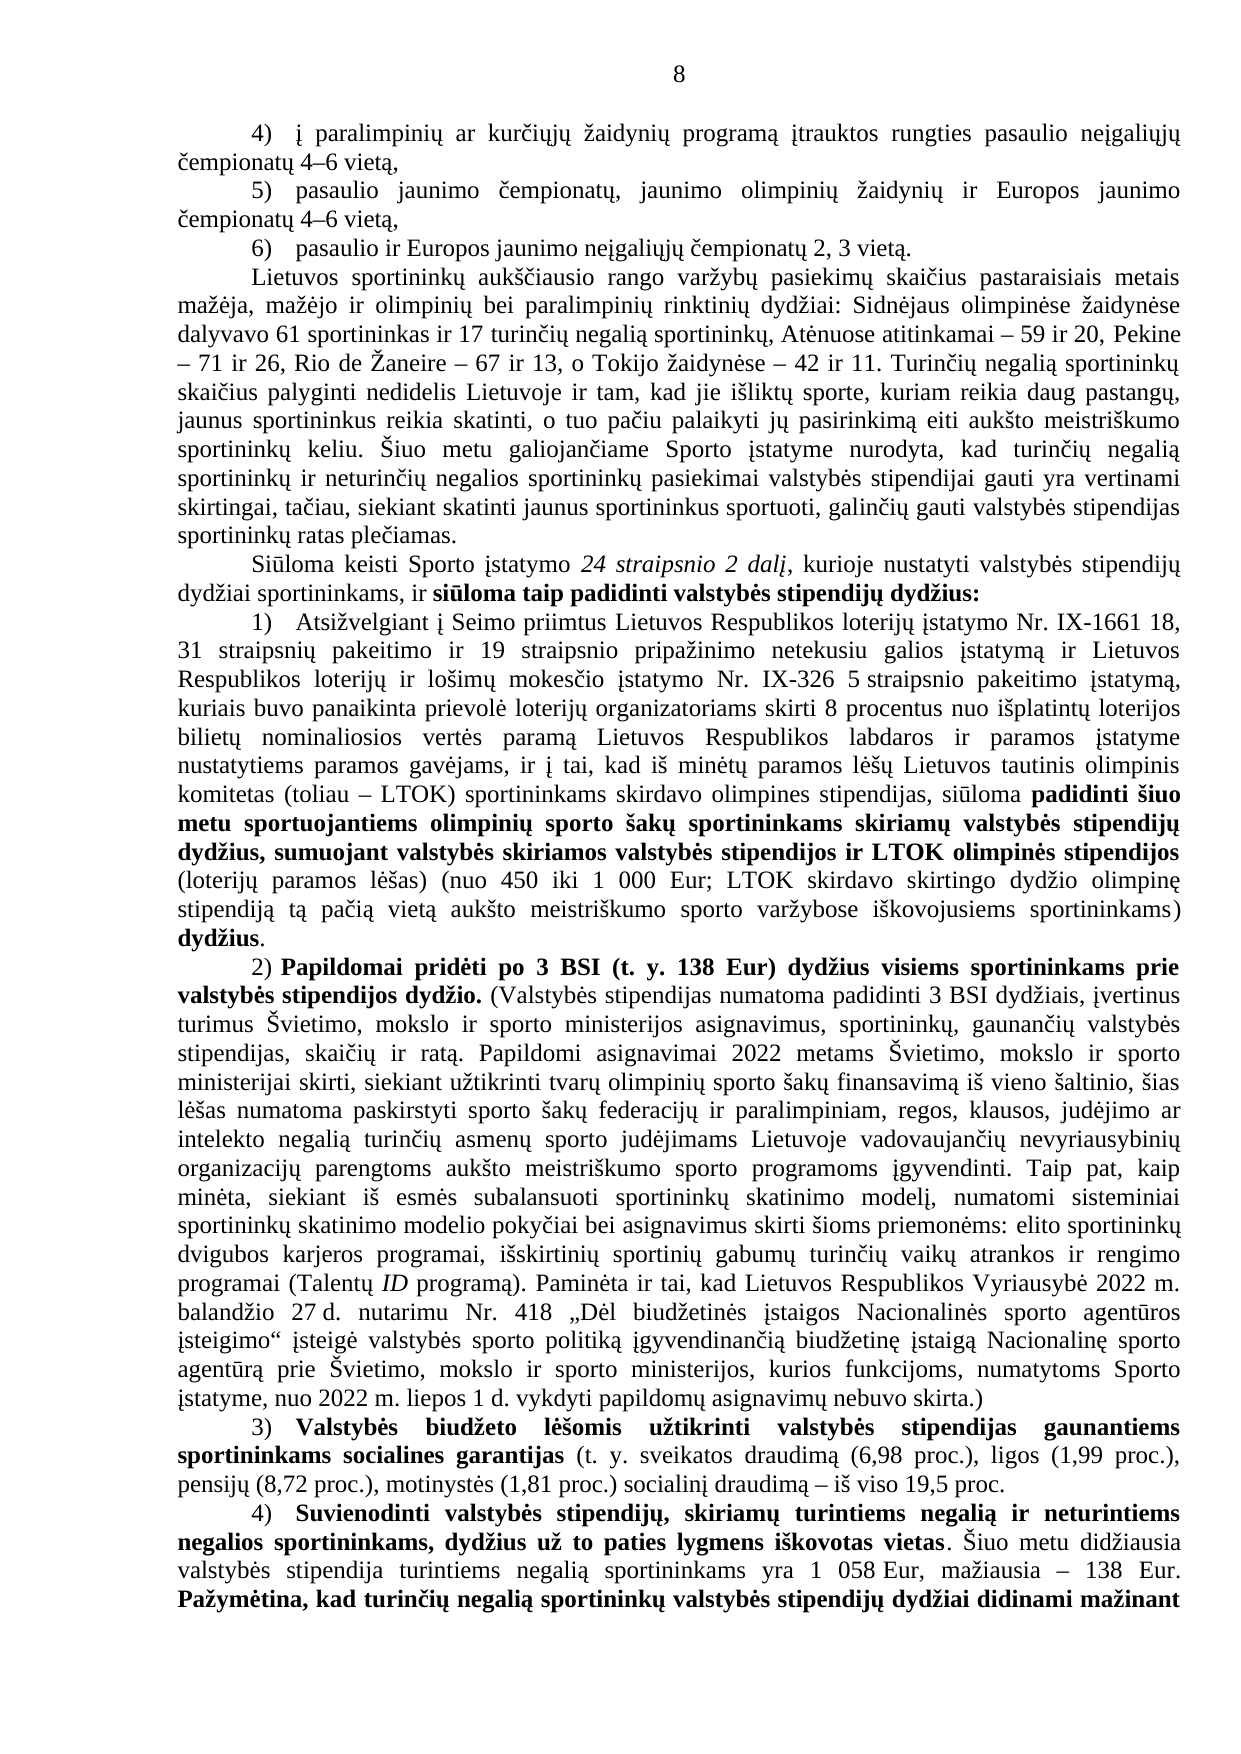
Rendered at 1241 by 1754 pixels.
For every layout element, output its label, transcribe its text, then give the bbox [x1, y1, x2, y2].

text 4) į paralimpinių ar kurčiųjų žaidynių programą įtrauktos rungties pasaulio neįgaliųjų čempionatų 4–6 vietą, [177, 118, 1181, 176]
text Siūloma keisti Sporto įstatymo 24 straipsnio 2 dalį, kurioje nustatyti valstybės stipendijų dydžiai sportininkams, ir siūloma taip padidinti valstybės stipendijų dydžius: [177, 549, 1181, 607]
text 4) Suvienodinti valstybės stipendijų, skiriamų turintiems negalią ir neturintiems negalios sportininkams, dydžius už to paties lygmens iškovotas vietas. Šiuo metu didžiausia valstybės stipendija turintiems negalią sportininkams yra 1 058 Eur, mažiausia – 138 Eur. Pažymėtina, kad turinčių negalią sportininkų valstybės stipendijų dydžiai didinami mažinant [177, 1498, 1181, 1613]
text 3) Valstybės biudžeto lėšomis užtikrinti valstybės stipendijas gaunantiems sportininkams socialines garantijas (t. y. sveikatos draudimą (6,98 proc.), ligos (1,99 proc.), pensijų (8,72 proc.), motinystės (1,81 proc.) socialinį draudimą – iš viso 19,5 proc. [177, 1412, 1181, 1498]
text 2) Papildomai pridėti po 3 BSI (t. y. 138 Eur) dydžius visiems sportininkams prie valstybės stipendijos dydžio. (Valstybės stipendijas numatoma padidinti 3 BSI dydžiais, įvertinus turimus Švietimo, mokslo ir sporto ministerijos asignavimus, sportininkų, gaunančių valstybės stipendijas, skaičių ir ratą. Papildomi asignavimai 2022 metams Švietimo, mokslo ir sporto ministerijai skirti, siekiant užtikrinti tvarų olimpinių sporto šakų finansavimą iš vieno šaltinio, šias lėšas numatoma paskirstyti sporto šakų federacijų ir paralimpiniam, regos, klausos, judėjimo ar intelekto negalią turinčių asmenų sporto judėjimams Lietuvoje vadovaujančių nevyriausybinių organizacijų parengtoms aukšto meistriškumo sporto programoms įgyvendinti. Taip pat, kaip minėta, siekiant iš esmės subalansuoti sportininkų skatinimo modelį, numatomi sisteminiai sportininkų skatinimo modelio pokyčiai bei asignavimus skirti šioms priemonėms: elito sportininkų dvigubos karjeros programai, išskirtinių sportinių gabumų turinčių vaikų atrankos ir rengimo programai (Talentų ID programą). Paminėta ir tai, kad Lietuvos Respublikos Vyriausybė 2022 m. balandžio 27 d. nutarimu Nr. 418 „Dėl biudžetinės įstaigos Nacionalinės sporto agentūros įsteigimo“ įsteigė valstybės sporto politiką įgyvendinančią biudžetinę įstaigą Nacionalinę sporto agentūrą prie Švietimo, mokslo ir sporto ministerijos, kurios funkcijoms, numatytoms Sporto įstatyme, nuo 2022 m. liepos 1 d. vykdyti papildomų asignavimų nebuvo skirta.) [177, 952, 1181, 1412]
text 6) pasaulio ir Europos jaunimo neįgaliųjų čempionatų 2, 3 vietą. [177, 233, 1181, 262]
text 1) Atsižvelgiant į Seimo priimtus Lietuvos Respublikos loterijų įstatymo Nr. IX-1661 18, 31 straipsnių pakeitimo ir 19 straipsnio pripažinimo netekusiu galios įstatymą ir Lietuvos Respublikos loterijų ir lošimų mokesčio įstatymo Nr. IX-326 5 straipsnio pakeitimo įstatymą, kuriais buvo panaikinta prievolė loterijų organizatoriams skirti 8 procentus nuo išplatintų loterijos bilietų nominaliosios vertės paramą Lietuvos Respublikos labdaros ir paramos įstatyme nustatytiems paramos gavėjams, ir į tai, kad iš minėtų paramos lėšų Lietuvos tautinis olimpinis komitetas (toliau – LTOK) sportininkams skirdavo olimpines stipendijas, siūloma padidinti šiuo metu sportuojantiems olimpinių sporto šakų sportininkams skiriamų valstybės stipendijų dydžius, sumuojant valstybės skiriamos valstybės stipendijos ir LTOK olimpinės stipendijos (loterijų paramos lėšas) (nuo 450 iki 1 000 Eur; LTOK skirdavo skirtingo dydžio olimpinę stipendiją tą pačią vietą aukšto meistriškumo sporto varžybose iškovojusiems sportininkams) dydžius. [177, 607, 1181, 952]
text 5) pasaulio jaunimo čempionatų, jaunimo olimpinių žaidynių ir Europos jaunimo čempionatų 4–6 vietą, [177, 176, 1181, 233]
text Lietuvos sportininkų aukščiausio rango varžybų pasiekimų skaičius pastaraisiais metais mažėja, mažėjo ir olimpinių bei paralimpinių rinktinių dydžiai: Sidnėjaus olimpinėse žaidynėse dalyvavo 61 sportininkas ir 17 turinčių negalią sportininkų, Atėnuose atitinkamai – 59 ir 20, Pekine – 71 ir 26, Rio de Žaneire – 67 ir 13, o Tokijo žaidynėse – 42 ir 11. Turinčių negalią sportininkų skaičius palyginti nedidelis Lietuvoje ir tam, kad jie išliktų sporte, kuriam reikia daug pastangų, jaunus sportininkus reikia skatinti, o tuo pačiu palaikyti jų pasirinkimą eiti aukšto meistriškumo sportininkų keliu. Šiuo metu galiojančiame Sporto įstatyme nurodyta, kad turinčių negalią sportininkų ir neturinčių negalios sportininkų pasiekimai valstybės stipendijai gauti yra vertinami skirtingai, tačiau, siekiant skatinti jaunus sportininkus sportuoti, galinčių gauti valstybės stipendijas sportininkų ratas plečiamas. [177, 262, 1181, 549]
